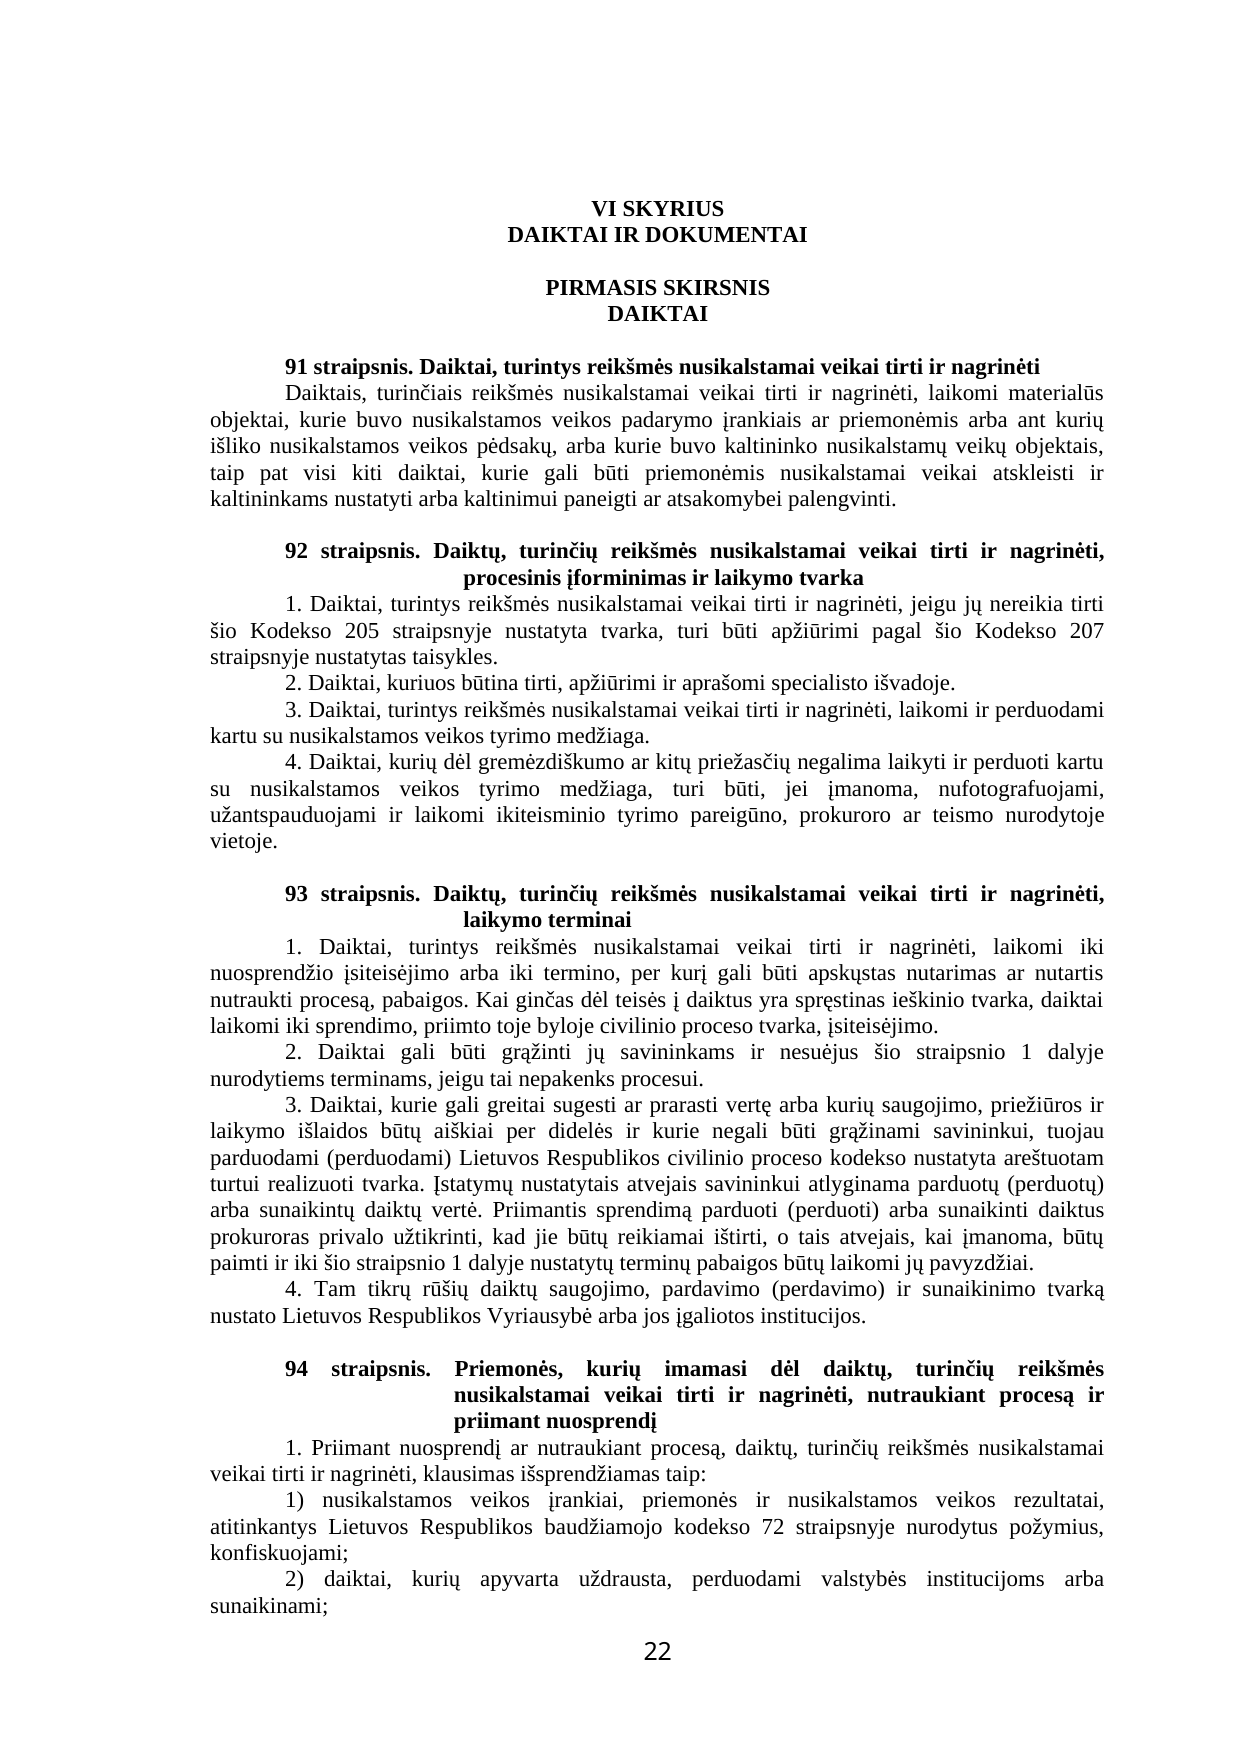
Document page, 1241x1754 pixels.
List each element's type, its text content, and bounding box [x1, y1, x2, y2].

text 3. Daiktai, kurie gali greitai sugesti ar prarasti vertę arba kurių saugojimo, priežiūros ir laikymo išlaidos būtų aiškiai per didelės ir kurie negali būti grąžinami savininkui, tuojau parduodami (perduodami) Lietuvos Respublikos civilinio proceso kodekso nustatyta areštuotam turtui realizuoti tvarka. Įstatymų nustatytais atvejais savininkui atlyginama parduotų (perduotų) arba sunaikintų daiktų vertė. Priimantis sprendimą parduoti (perduoti) arba sunaikinti daiktus prokuroras privalo užtikrinti, kad jie būtų reikiamai ištirti, o tais atvejais, kai įmanoma, būtų paimti ir iki šio straipsnio 1 dalyje nustatytų terminų pabaigos būtų laikomi jų pavyzdžiai. [210, 1091, 1106, 1276]
text 2) daiktai, kurių apyvarta uždrausta, perduodami valstybės institucijoms arba sunaikinami; [210, 1565, 1106, 1618]
text Daiktai ir dokumentai [210, 221, 1106, 248]
text 91 straipsnis. Daiktai, turintys reikšmės nusikalstamai veikai tirti ir nagrinėti [285, 353, 1106, 379]
text 2. Daiktai, kuriuos būtina tirti, apžiūrimi ir aprašomi specialisto išvadoje. [210, 669, 1106, 696]
subtitle PIRMASIS SKIRSNIS [210, 274, 1106, 300]
text 1. Priimant nuosprendį ar nutraukiant procesą, daiktų, turinčių reikšmės nusikalstamai veikai tirti ir nagrinėti, klausimas išsprendžiamas taip: [210, 1434, 1106, 1486]
text 93 straipsnis. Daiktų, turinčių reikšmės nusikalstamai veikai tirti ir nagrinėti, laikymo terminai [285, 880, 1106, 933]
text Daiktai [210, 300, 1106, 327]
text 4. Daiktai, kurių dėl gremėzdiškumo ar kitų priežasčių negalima laikyti ir perduoti kartu su nusikalstamos veikos tyrimo medžiaga, turi būti, jei įmanoma, nufotografuojami, užantspauduojami ir laikomi ikiteisminio tyrimo pareigūno, prokuroro ar teismo nurodytoje vietoje. [210, 748, 1106, 854]
text 3. Daiktai, turintys reikšmės nusikalstamai veikai tirti ir nagrinėti, laikomi ir perduodami kartu su nusikalstamos veikos tyrimo medžiaga. [210, 696, 1106, 748]
text Daiktais, turinčiais reikšmės nusikalstamai veikai tirti ir nagrinėti, laikomi materialūs objektai, kurie buvo nusikalstamos veikos padarymo įrankiais ar priemonėmis arba ant kurių išliko nusikalstamos veikos pėdsakų, arba kurie buvo kaltininko nusikalstamų veikų objektais, taip pat visi kiti daiktai, kurie gali būti priemonėmis nusikalstamai veikai atskleisti ir kaltininkams nustatyti arba kaltinimui paneigti ar atsakomybei palengvinti. [210, 379, 1106, 511]
text 92 straipsnis. Daiktų, turinčių reikšmės nusikalstamai veikai tirti ir nagrinėti, procesinis įforminimas ir laikymo tvarka [285, 538, 1106, 590]
text 2. Daiktai gali būti grąžinti jų savininkams ir nesuėjus šio straipsnio 1 dalyje nurodytiems terminams, jeigu tai nepakenks procesui. [210, 1038, 1106, 1091]
subtitle VI skyrius [210, 195, 1106, 221]
text 94 straipsnis. Priemonės, kurių imamasi dėl daiktų, turinčių reikšmės nusikalstamai veikai tirti ir nagrinėti, nutraukiant procesą ir priimant nuosprendį [285, 1354, 1106, 1434]
text 1. Daiktai, turintys reikšmės nusikalstamai veikai tirti ir nagrinėti, jeigu jų nereikia tirti šio Kodekso 205 straipsnyje nustatyta tvarka, turi būti apžiūrimi pagal šio Kodekso 207 straipsnyje nustatytas taisykles. [210, 590, 1106, 669]
text 1. Daiktai, turintys reikšmės nusikalstamai veikai tirti ir nagrinėti, laikomi iki nuosprendžio įsiteisėjimo arba iki termino, per kurį gali būti apskųstas nutarimas ar nutartis nutraukti procesą, pabaigos. Kai ginčas dėl teisės į daiktus yra spręstinas ieškinio tvarka, daiktai laikomi iki sprendimo, priimto toje byloje civilinio proceso tvarka, įsiteisėjimo. [210, 933, 1106, 1038]
text 1) nusikalstamos veikos įrankiai, priemonės ir nusikalstamos veikos rezultatai, atitinkantys Lietuvos Respublikos baudžiamojo kodekso 72 straipsnyje nurodytus požymius, konfiskuojami; [210, 1486, 1106, 1565]
text 4. Tam tikrų rūšių daiktų saugojimo, pardavimo (perdavimo) ir sunaikinimo tvarką nustato Lietuvos Respublikos Vyriausybė arba jos įgaliotos institucijos. [210, 1276, 1106, 1328]
